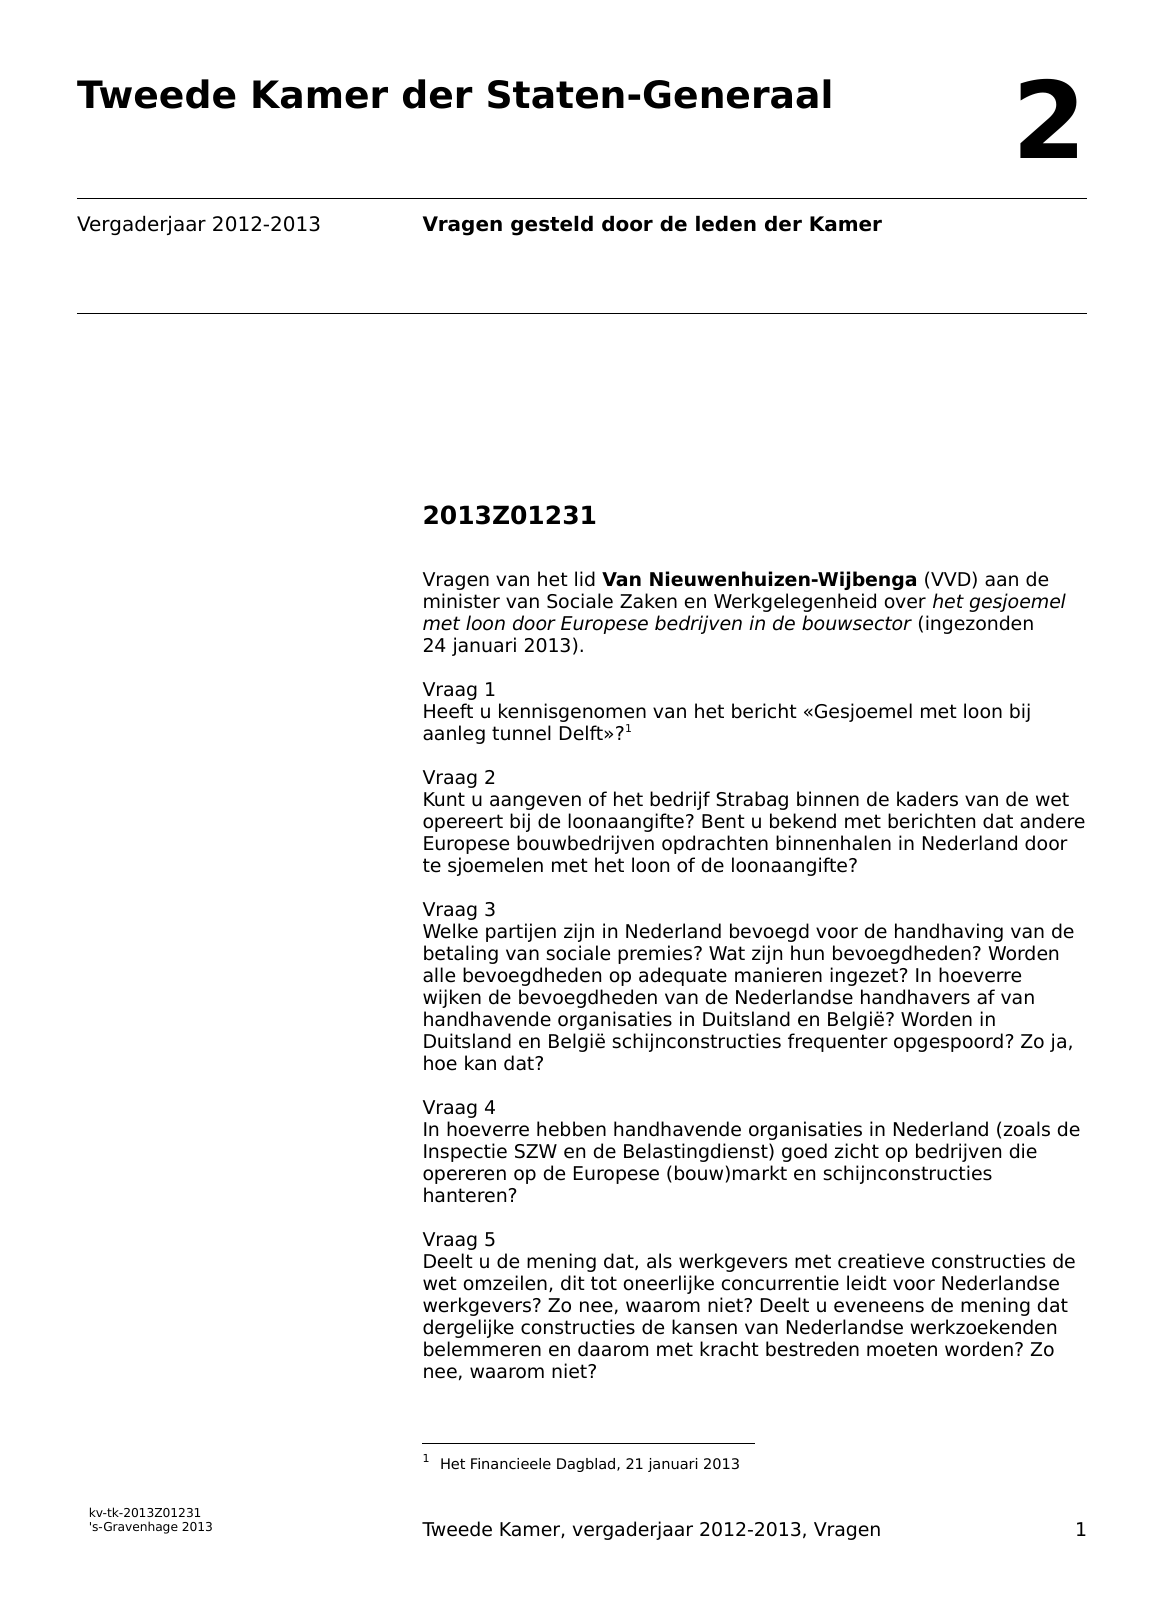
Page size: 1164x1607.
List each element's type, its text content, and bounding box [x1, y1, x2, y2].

text Vraag 2 [422, 767, 1087, 789]
text Deelt u de mening dat, als werkgevers met creatieve constructies de wet omzeilen, dit tot oneerlijke concurrentie leidt voor Nederlandse werkgevers? Zo nee, waarom niet? Deelt u eveneens de mening dat dergelijke constructies de kansen van Nederlandse werkzoekenden belemmeren en daarom met kracht bestreden moeten worden? Zo nee, waarom niet? [422, 1251, 1087, 1383]
text kv-tk-2013Z01231 [88, 1506, 323, 1520]
text Welke partijen zijn in Nederland bevoegd voor de handhaving van de betaling van sociale premies? Wat zijn hun bevoegdheden? Worden alle bevoegdheden op adequate manieren ingezet? In hoeverre wijken de bevoegdheden van de Nederlandse handhavers af van handhavende organisaties in Duitsland en België? Worden in Duitsland en België schijnconstructies frequenter opgespoord? Zo ja, hoe kan dat? [422, 921, 1087, 1075]
text Kunt u aangeven of het bedrijf Strabag binnen de kaders van de wet opereert bij de loonaangifte? Bent u bekend met berichten dat andere Europese bouwbedrijven opdrachten binnenhalen in Nederland door te sjoemelen met het loon of de loonaangifte? [422, 789, 1087, 877]
text Het Financieele Dagblad, 21 januari 2013 [422, 1452, 1087, 1474]
text Heeft u kennisgenomen van het bericht «Gesjoemel met loon bij aanleg tunnel Delft»? [422, 701, 1087, 745]
text 's-Gravenhage 2013 [88, 1520, 323, 1534]
table_header Tweede Kamer der Staten-Generaal [77, 59, 886, 198]
text 2013Z01231 [422, 501, 1087, 531]
text Vraag 4 [422, 1097, 1087, 1119]
table_cell Vragen gesteld door de leden der Kamer [422, 199, 1087, 313]
text In hoeverre hebben handhavende organisaties in Nederland (zoals de Inspectie SZW en de Belastingdienst) goed zicht op bedrijven die opereren op de Europese (bouw)markt en schijnconstructies hanteren? [422, 1119, 1087, 1207]
text Vraag 5 [422, 1229, 1087, 1251]
text Vragen van het lid Van Nieuwenhuizen-Wijbenga (VVD) aan de minister van Sociale Zaken en Werkgelegenheid over het gesjoemel met loon door Europese bedrijven in de bouwsector (ingezonden 24 januari 2013). [422, 569, 1087, 657]
text Vraag 3 [422, 899, 1087, 921]
text Vraag 1 [422, 679, 1087, 701]
table_cell Vergaderjaar 2012-2013 [77, 199, 422, 313]
table_header 2 [886, 59, 1087, 198]
